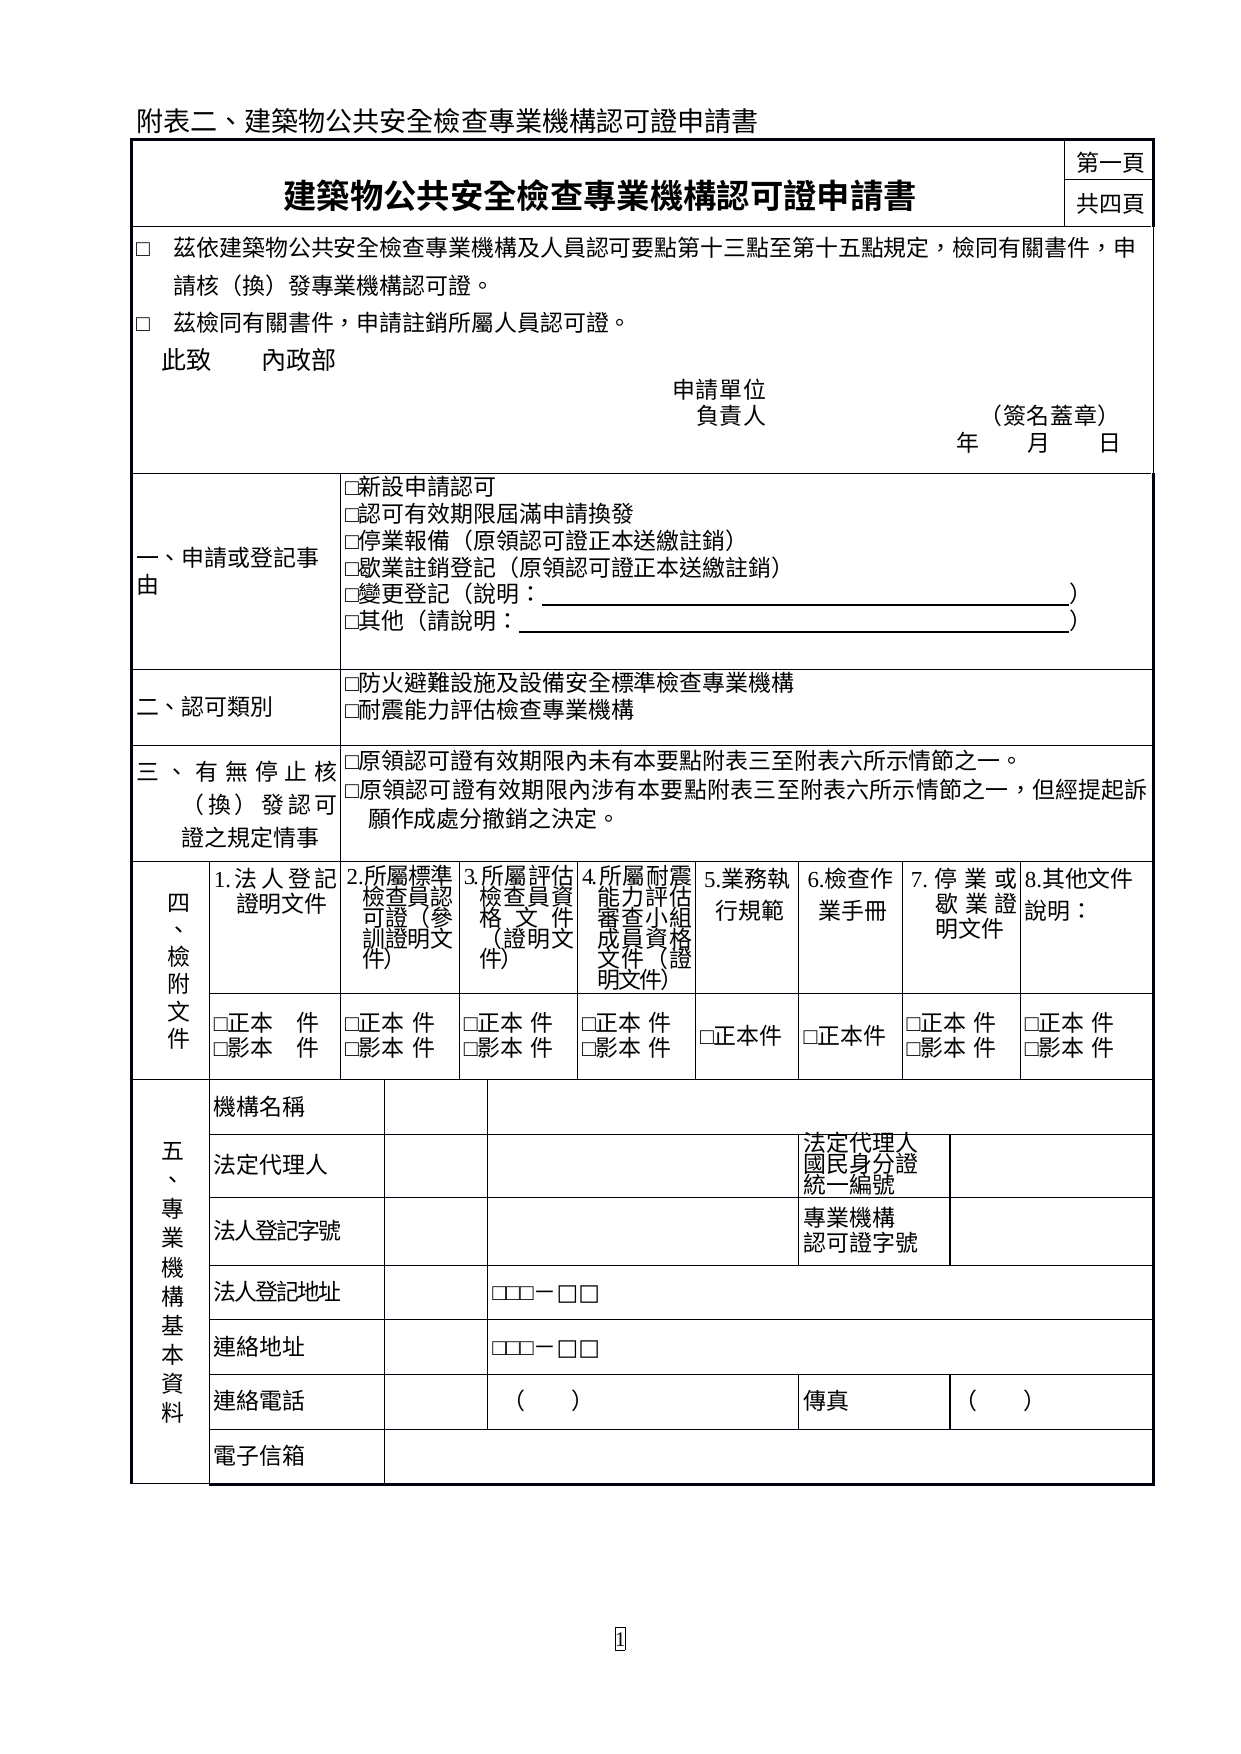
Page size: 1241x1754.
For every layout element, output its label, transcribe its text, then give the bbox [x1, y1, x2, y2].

table_cell 法人登記地址 [210, 1266, 384, 1319]
table_cell 四、檢附文件 [133, 862, 209, 1079]
table_cell （ ） [488, 1375, 798, 1428]
table_cell □正本件 [799, 994, 902, 1079]
table_cell 茲依建築物公共安全檢查專業機構及人員認可要點第十三點至第十五點規定，檢同有關書件，申請核（換）發專業機構認可證。 茲檢同有關書件，申請註銷所屬人員認可證。 此致 內政部 申請單位 負責人 （簽名蓋章） 年 月 日 [133, 226, 1153, 473]
table_cell 共四頁 [1065, 180, 1152, 226]
table_cell □原領認可證有效期限內未有本要點附表三至附表六所示情節之一。 □原領認可證有效期限內涉有本要點附表三至附表六所示情節之一，但經提起訴願作成處分撤銷之決定。 [341, 746, 1152, 861]
table_header 第一頁 [1065, 141, 1152, 178]
table_cell 5.業務執 行規範 [696, 862, 798, 993]
table_cell [488, 1135, 798, 1197]
table_cell 連絡電話 [210, 1375, 384, 1428]
table_cell 一、申請或登記事由 [133, 474, 340, 669]
table_cell □□□－□□ [488, 1266, 1152, 1319]
table_cell 4.所屬耐震能力評估審查小組成員資格文件（證明文件） [578, 862, 695, 993]
table_cell [488, 1080, 1152, 1134]
table_cell 7.停業或歇業證明文件 [903, 862, 1020, 993]
table_cell 二、認可類別 [133, 670, 340, 745]
table_cell □正本 件 □影本 件 [460, 994, 577, 1079]
table_cell 三、有無停止核（換）發認可證之規定情事 [133, 746, 340, 861]
table_cell □正本 件 □影本 件 [578, 994, 695, 1079]
table_cell [488, 1198, 798, 1265]
table_cell □□□－□□ [488, 1320, 1152, 1374]
table_cell 專業機構 認可證字號 [799, 1198, 949, 1265]
table_cell [385, 1320, 487, 1374]
table_cell 1.法人登記證明文件 [210, 862, 340, 993]
table_cell □防火避難設施及設備安全標準檢查專業機構 □耐震能力評估檢查專業機構 [341, 670, 1152, 745]
table_cell □新設申請認可 □認可有效期限屆滿申請換發 □停業報備（原領認可證正本送繳註銷） □歇業註銷登記（原領認可證正本送繳註銷） □變更登記（說明： ） □其他（請說明： ） [341, 473, 1152, 669]
table_cell 連絡地址 [210, 1320, 384, 1374]
table_cell 3.所屬評估檢查員資格文件（證明文件） [460, 862, 577, 993]
table_cell 2.所屬標準檢查員認可證（參訓證明文件） [341, 862, 459, 993]
table_cell □正本 件 □影本 件 [1021, 994, 1152, 1079]
table_cell □正本 件 □影本 件 [210, 994, 340, 1079]
table_cell 法人登記字號 [210, 1198, 384, 1265]
table_cell [385, 1135, 487, 1197]
table_cell 8.其他文件 說明： [1021, 862, 1152, 993]
table_cell 五、專業機構基本資料 [133, 1080, 209, 1483]
table_cell 法定代理人 國民身分證 統一編號 [799, 1135, 949, 1197]
table_cell 傳真 [799, 1375, 949, 1428]
table_cell 6.檢查作 業手冊 [799, 862, 902, 993]
table_cell □正本 件 □影本 件 [341, 994, 459, 1079]
table_cell [385, 1198, 487, 1265]
table_cell [951, 1135, 1152, 1197]
table_cell [951, 1198, 1152, 1265]
table_cell 電子信箱 [210, 1430, 384, 1483]
table_cell [385, 1266, 487, 1319]
table_cell □正本 件 □影本 件 [903, 994, 1020, 1079]
table_header 建築物公共安全檢查專業機構認可證申請書 [133, 141, 1064, 226]
table_cell [385, 1430, 1152, 1483]
table_cell □正本件 [696, 994, 798, 1079]
table_cell 法定代理人 [210, 1135, 384, 1197]
text 附表二、建築物公共安全檢查專業機構認可證申請書 [136, 106, 1104, 138]
table_cell （ ） [951, 1375, 1152, 1428]
table_cell [385, 1375, 487, 1428]
table_cell [385, 1080, 487, 1134]
table_cell 機構名稱 [210, 1080, 384, 1134]
